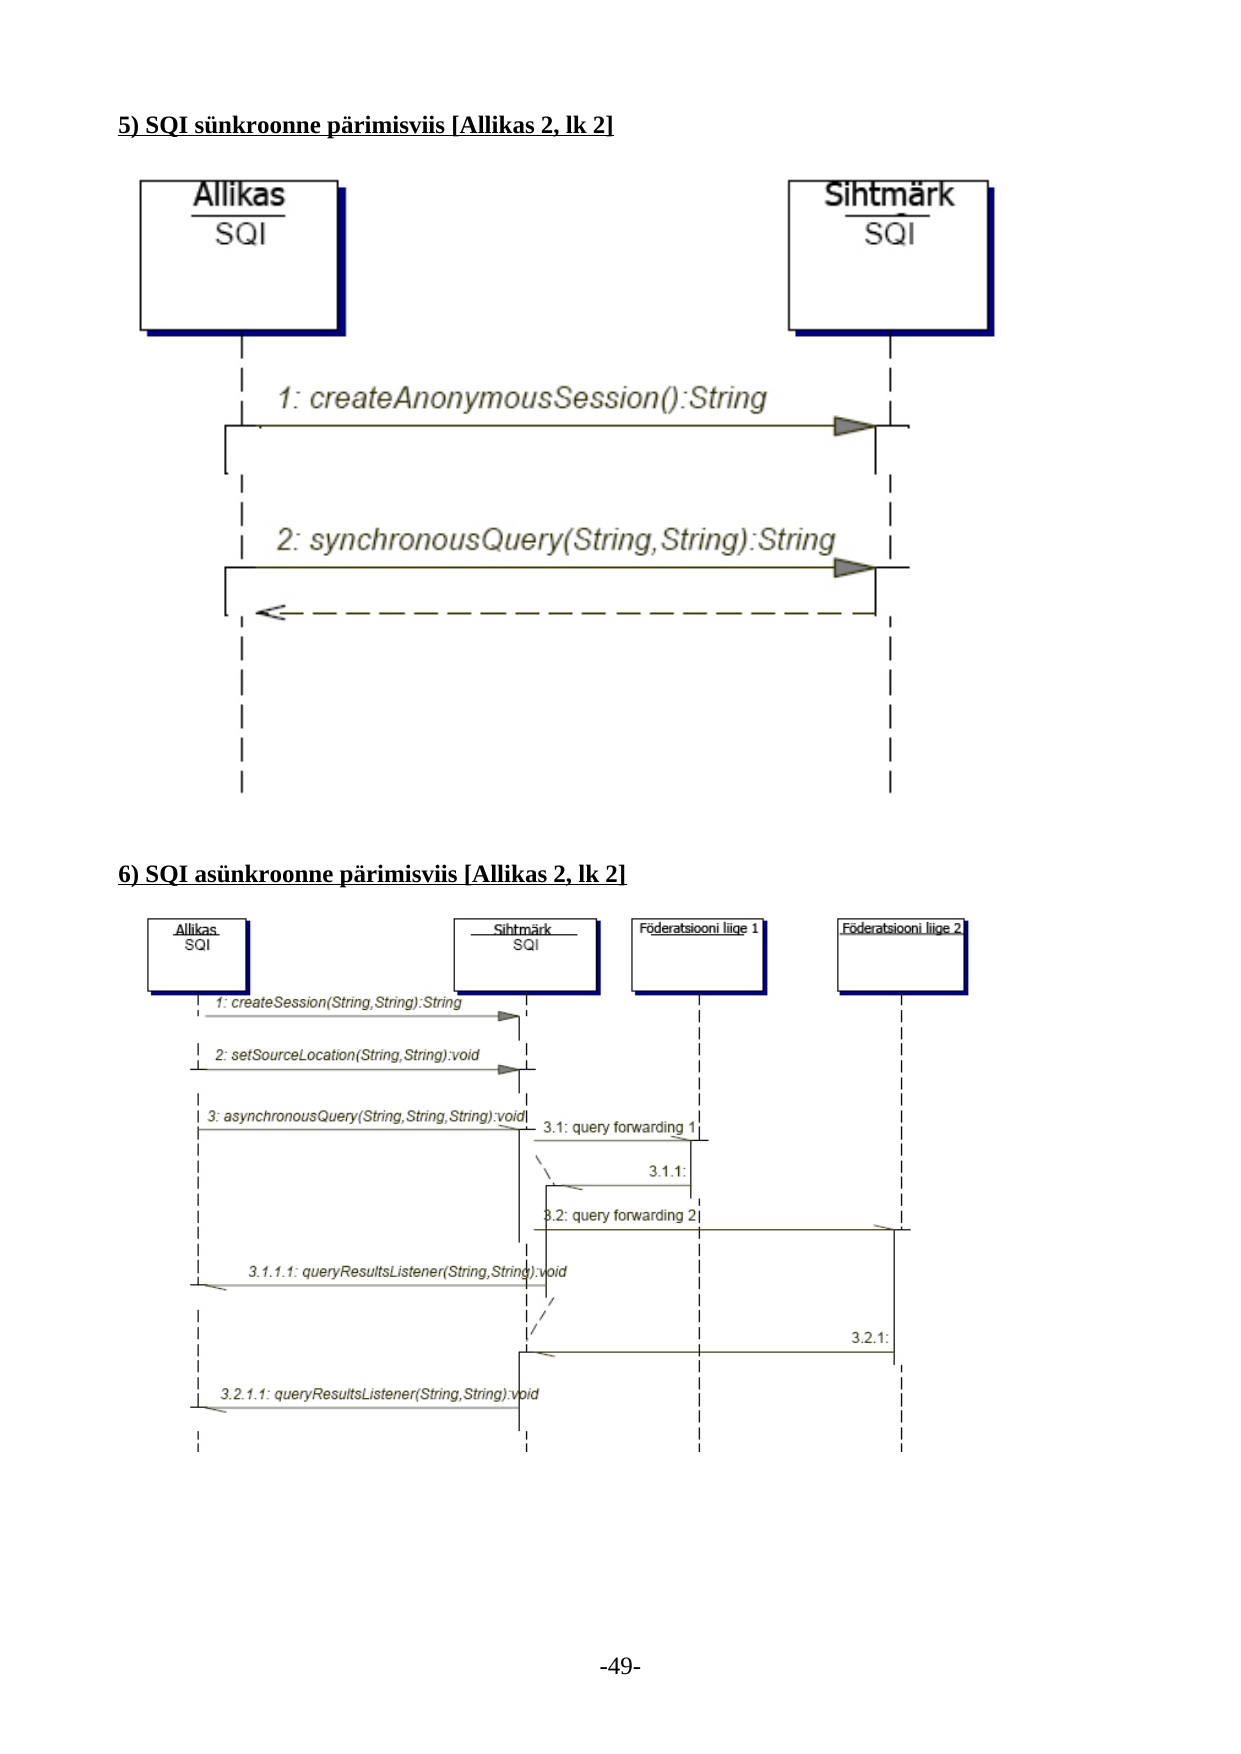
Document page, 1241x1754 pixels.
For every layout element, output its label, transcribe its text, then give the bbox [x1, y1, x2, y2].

text 6) SQI asünkroonne pärimisviis [Allikas 2, lk 2] [118, 860, 1122, 888]
picture [118, 900, 1004, 1452]
picture [118, 151, 1004, 808]
text 5) SQI sünkroonne pärimisviis [Allikas 2, lk 2] [118, 111, 1122, 139]
